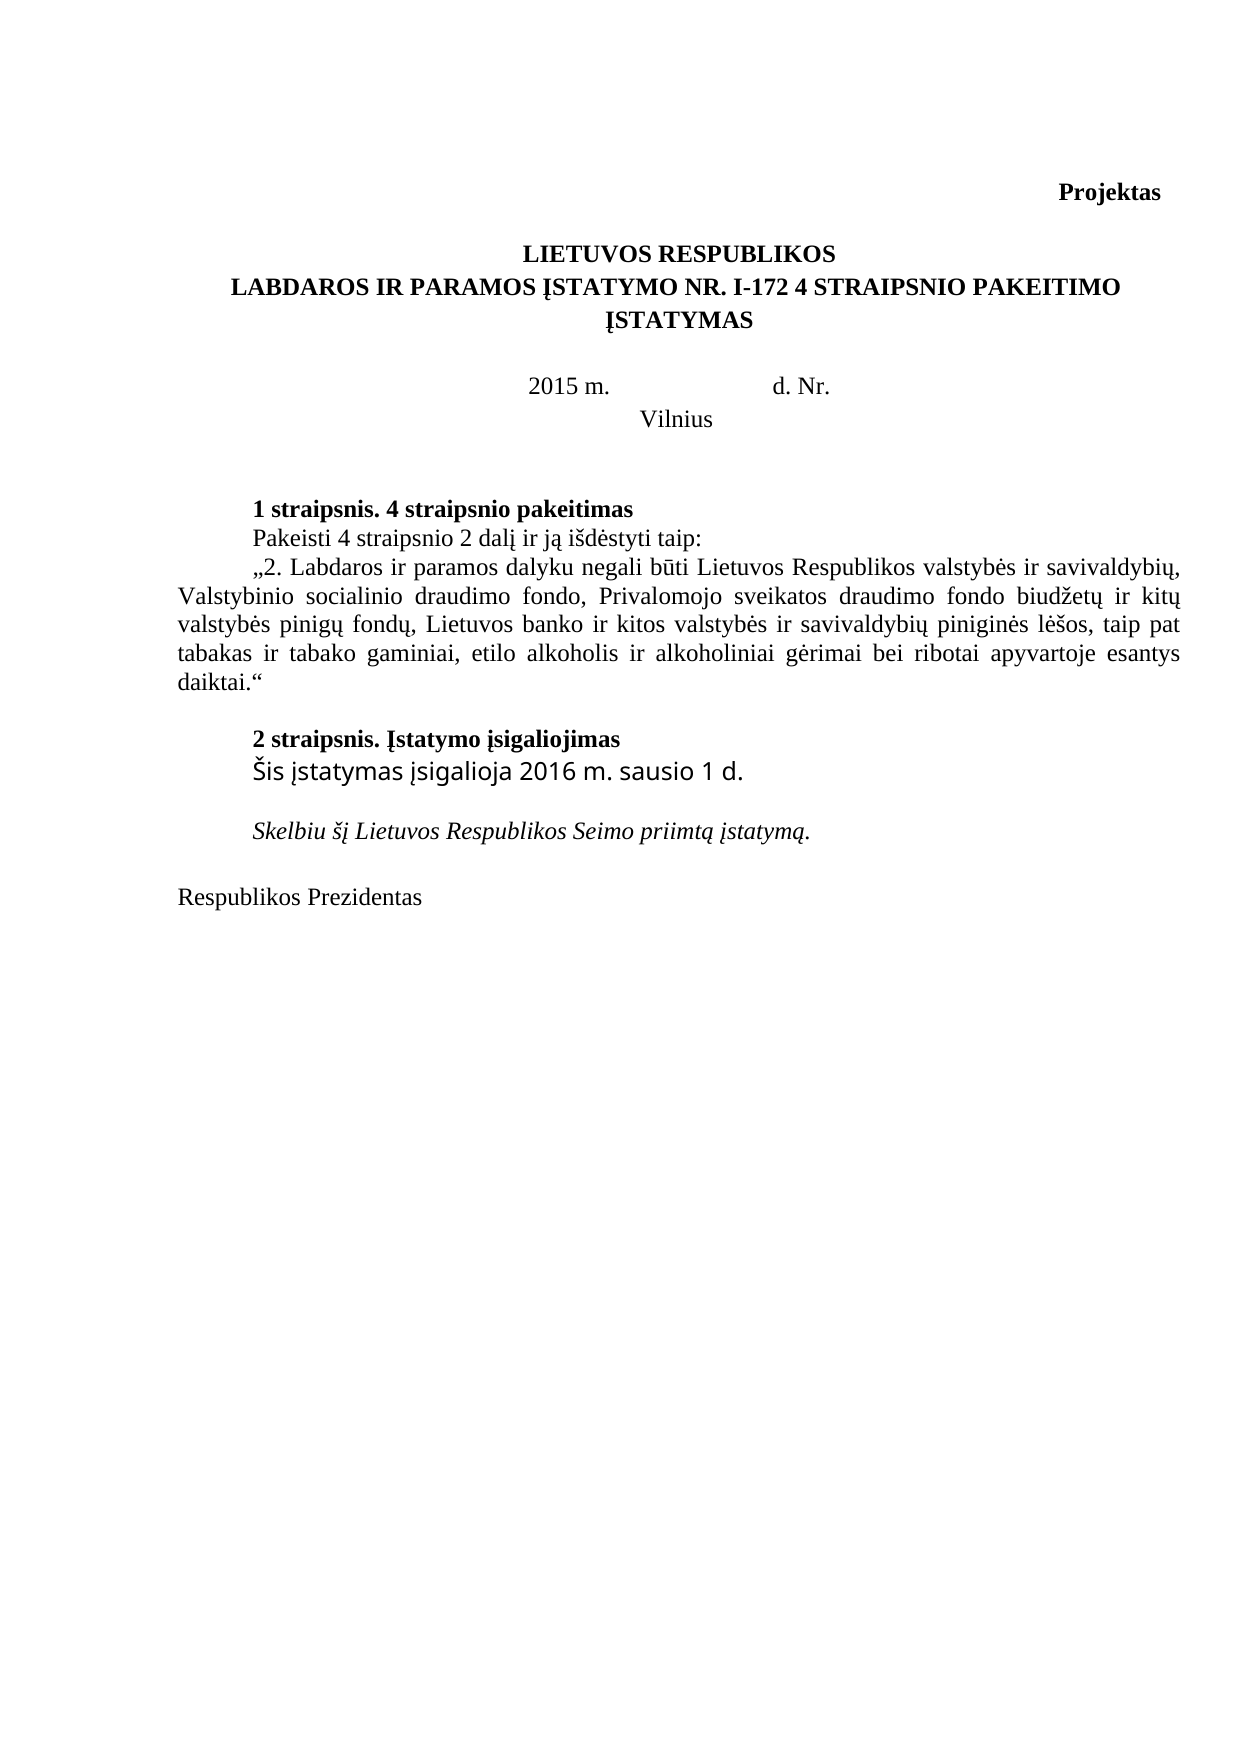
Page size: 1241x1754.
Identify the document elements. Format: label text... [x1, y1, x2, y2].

text 2 straipsnis. Įstatymo įsigaliojimas [177, 724, 1181, 753]
text Pakeisti 4 straipsnio 2 dalį ir ją išdėstyti taip: [177, 523, 1181, 552]
text 2015 m. d. Nr. [177, 371, 1181, 400]
text Skelbiu šį Lietuvos Respublikos Seimo priimtą įstatymą. [177, 816, 1181, 845]
text Šis įstatymas įsigalioja 2016 m. sausio 1 d. [177, 753, 1181, 787]
text Projektas [987, 177, 1240, 206]
text įstatymas [177, 305, 1181, 334]
text 1 straipsnis. 4 straipsnio pakeitimas [177, 494, 1181, 523]
text Respublikos Prezidentas [177, 882, 1181, 911]
text Vilnius [177, 404, 1181, 433]
text LABDAROS IR PARAMOS ĮSTATYMO NR. I-172 4 straipsnio pakeitimo [177, 272, 1181, 301]
text LIETUVOS RESPUBLIKOS [177, 239, 1181, 268]
text „2. Labdaros ir paramos dalyku negali būti Lietuvos Respublikos valstybės ir savivaldybių, Valstybinio socialinio draudimo fondo, Privalomojo sveikatos draudimo fondo biudžetų ir kitų valstybės pinigų fondų, Lietuvos banko ir kitos valstybės ir savivaldybių piniginės lėšos, taip pat tabakas ir tabako gaminiai, etilo alkoholis ir alkoholiniai gėrimai bei ribotai apyvartoje esantys daiktai.“ [177, 552, 1181, 696]
